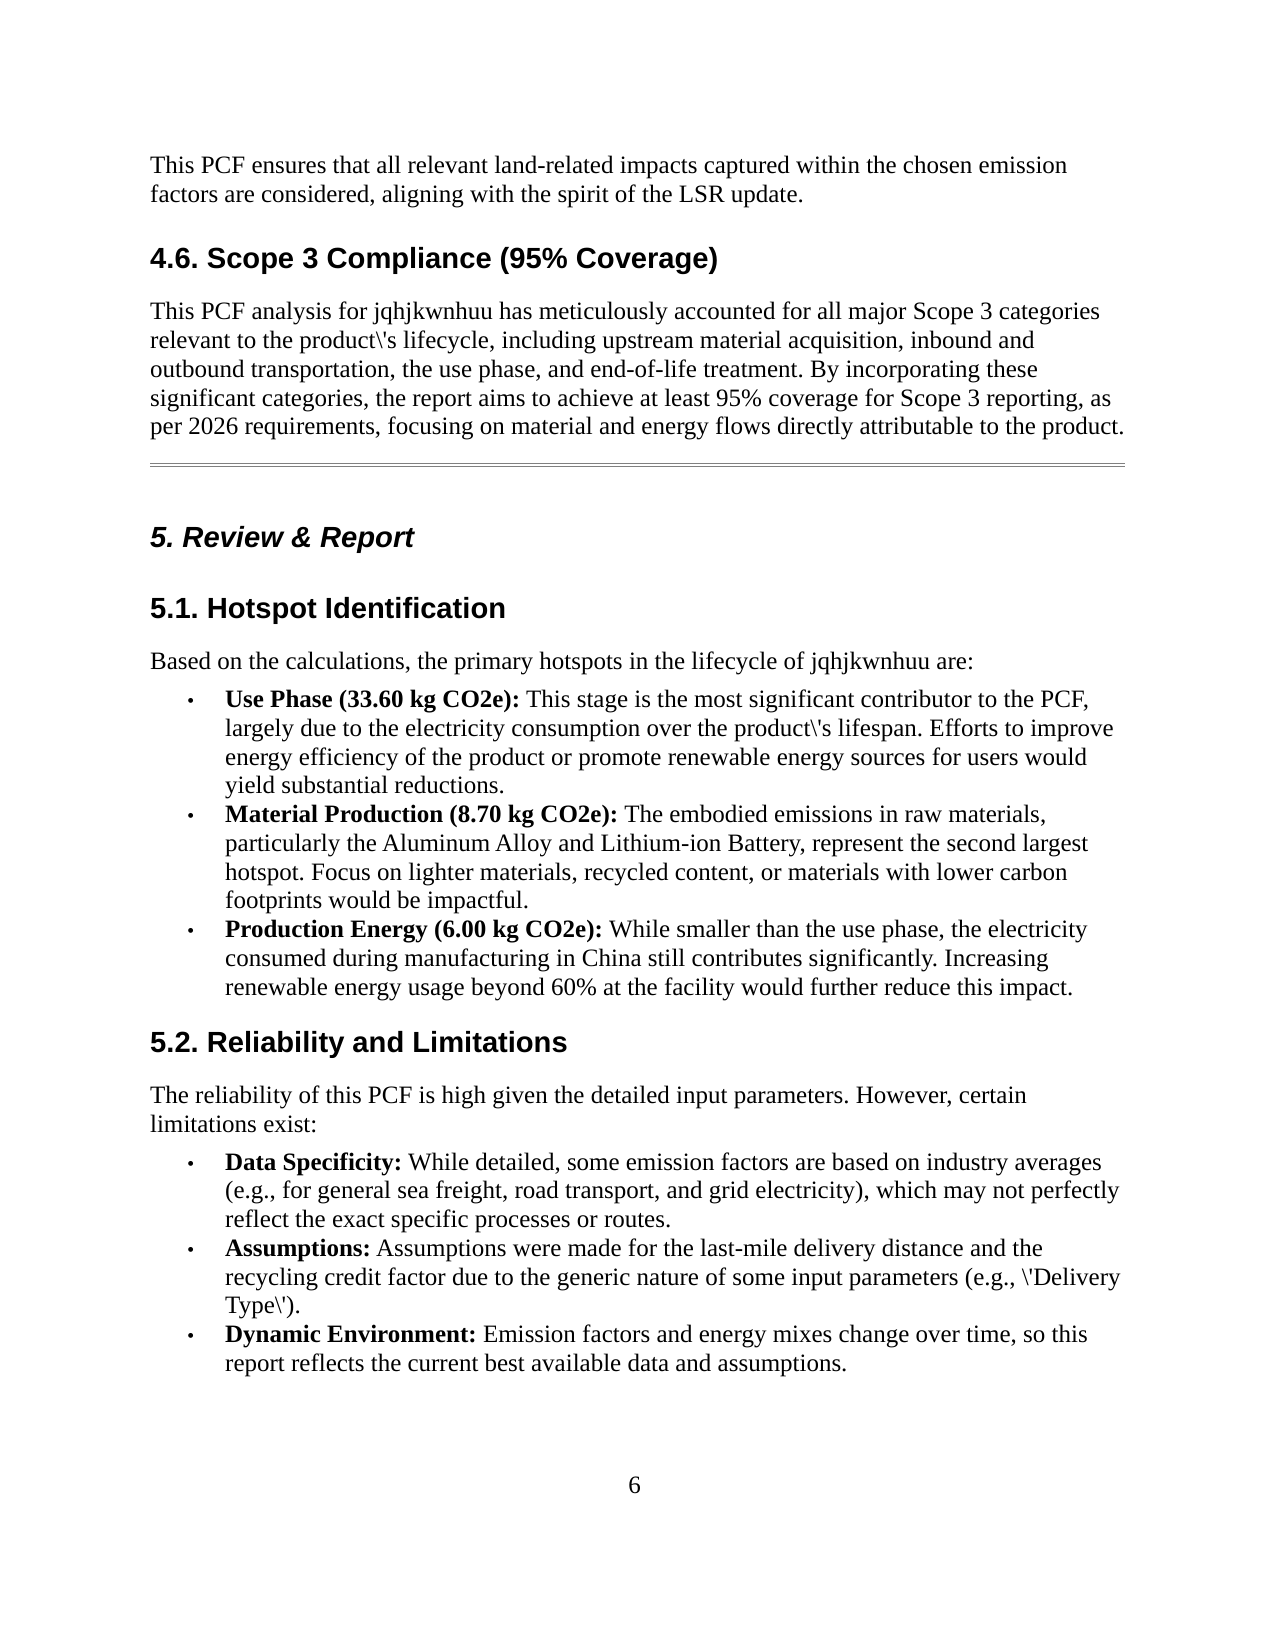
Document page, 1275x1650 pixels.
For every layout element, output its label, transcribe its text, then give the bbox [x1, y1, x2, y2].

text Based on the calculations, the primary hotspots in the lifecycle of jqhjkwnhuu are: [150, 646, 1125, 675]
text This PCF analysis for jqhjkwnhuu has meticulously accounted for all major Scope 3 categories relevant to the product\'s lifecycle, including upstream material acquisition, inbound and outbound transportation, the use phase, and end-of-life treatment. By incorporating these significant categories, the report aims to achieve at least 95% coverage for Scope 3 reporting, as per 2026 requirements, focusing on material and energy flows directly attributable to the product. [150, 296, 1125, 440]
subtitle 5.2. Reliability and Limitations [150, 1025, 1125, 1059]
text The reliability of this PCF is high given the detailed input parameters. However, certain limitations exist: [150, 1080, 1125, 1138]
list Use Phase (33.60 kg CO2e): This stage is the most significant contributor to the PCF, largely due to the electricity consumption over the product\'s lifespan. Efforts to improve energy efficiency of the product or promote renewable energy sources for users would yield substantial reductions. [187, 684, 1125, 799]
subtitle 5.1. Hotspot Identification [150, 591, 1125, 625]
list Material Production (8.70 kg CO2e): The embodied emissions in raw materials, particularly the Aluminum Alloy and Lithium-ion Battery, represent the second largest hotspot. Focus on lighter materials, recycled content, or materials with lower carbon footprints would be impactful. [187, 799, 1125, 914]
subtitle 5. Review & Report [150, 520, 1125, 554]
list Data Specificity: While detailed, some emission factors are based on industry averages (e.g., for general sea freight, road transport, and grid electricity), which may not perfectly reflect the exact specific processes or routes. [187, 1147, 1125, 1233]
list Production Energy (6.00 kg CO2e): While smaller than the use phase, the electricity consumed during manufacturing in China still contributes significantly. Increasing renewable energy usage beyond 60% at the facility would further reduce this impact. [187, 914, 1125, 1000]
subtitle 4.6. Scope 3 Compliance (95% Coverage) [150, 241, 1125, 275]
list Dynamic Environment: Emission factors and energy mixes change over time, so this report reflects the current best available data and assumptions. [187, 1319, 1125, 1377]
text This PCF ensures that all relevant land-related impacts captured within the chosen emission factors are considered, aligning with the spirit of the LSR update. [150, 150, 1125, 207]
list Assumptions: Assumptions were made for the last-mile delivery distance and the recycling credit factor due to the generic nature of some input parameters (e.g., \'Delivery Type\'). [187, 1233, 1125, 1319]
